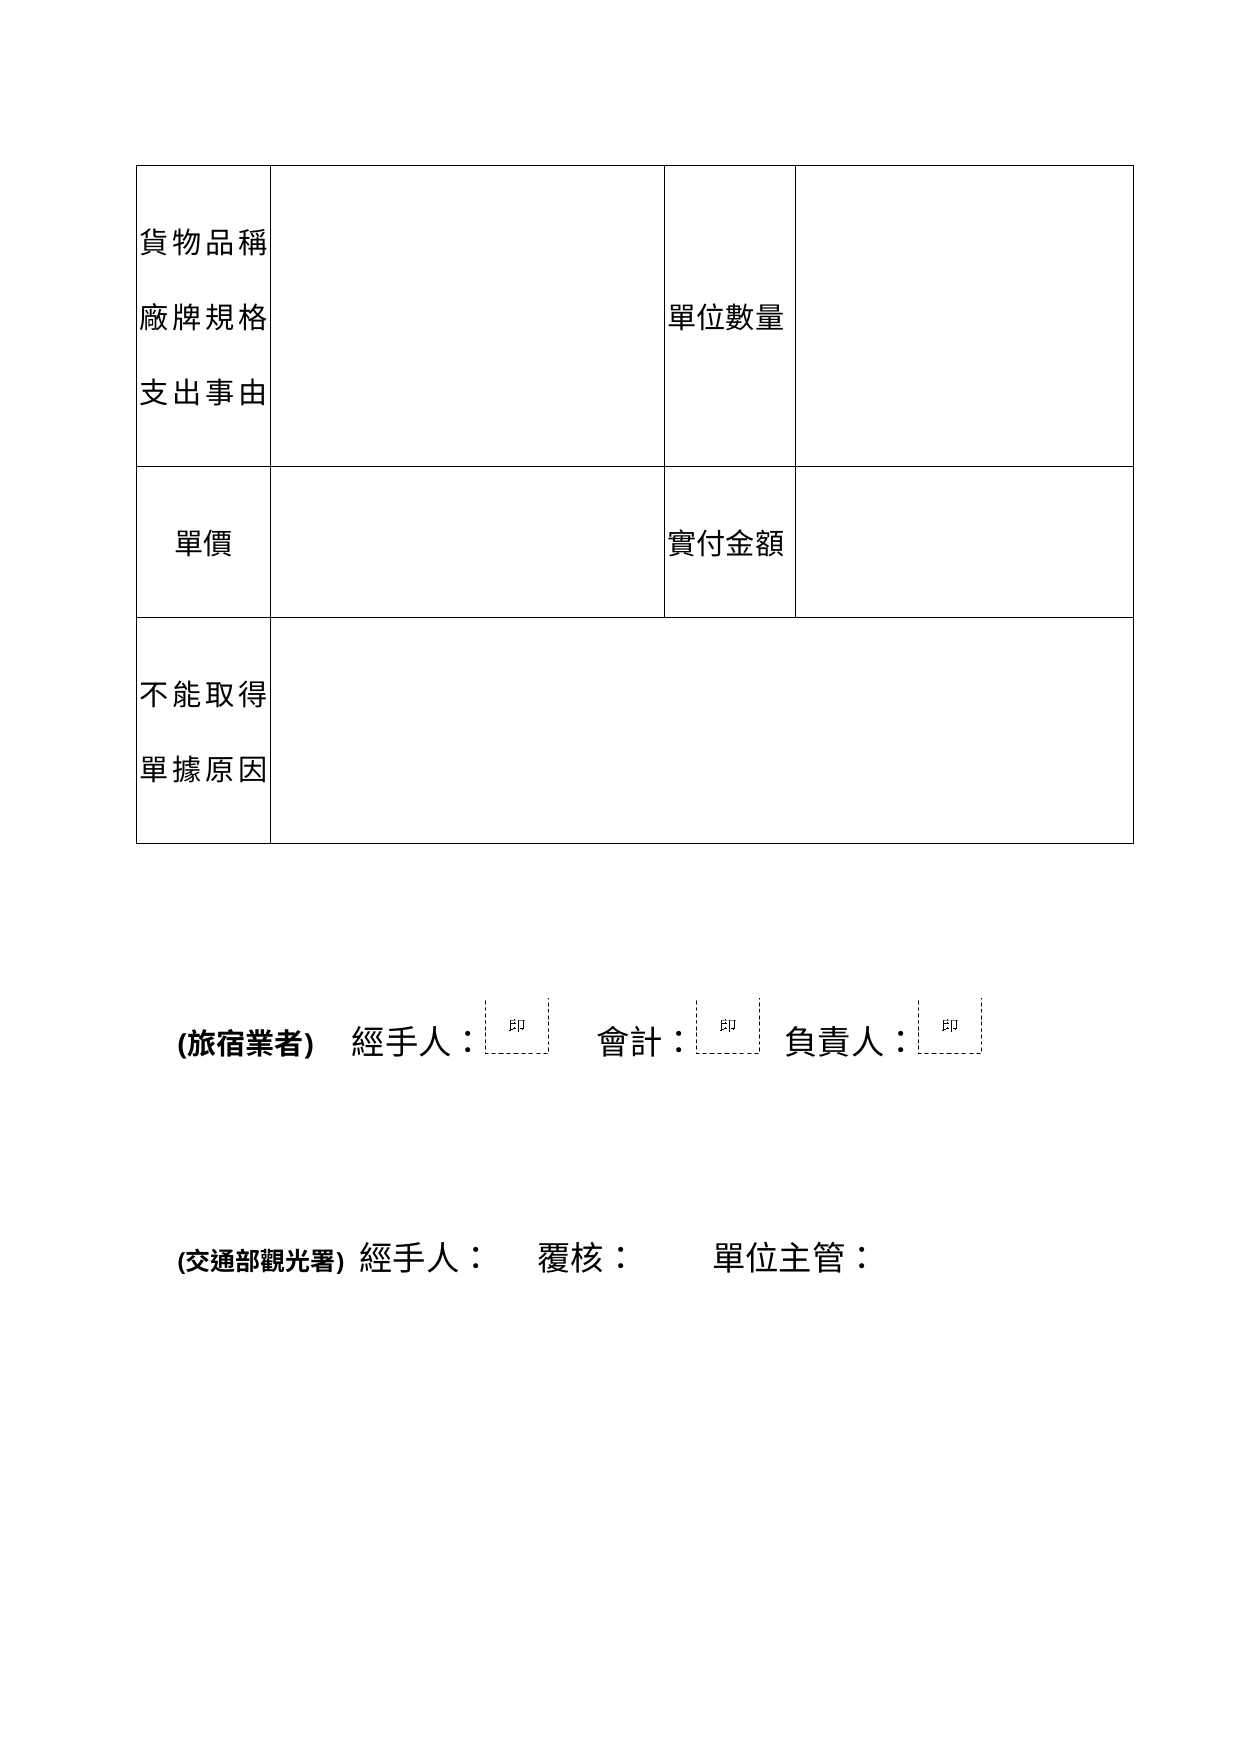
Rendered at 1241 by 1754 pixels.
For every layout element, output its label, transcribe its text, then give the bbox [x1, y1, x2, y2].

text (交通部觀光署) 經手人： 覆核： 單位主管： [177, 1219, 1092, 1294]
picture [917, 998, 984, 1055]
table_cell [796, 467, 1133, 617]
table_cell 貨物品稱廠牌規格支出事由 [137, 166, 270, 466]
table_cell [271, 467, 664, 617]
table_cell 單價 [137, 467, 270, 617]
table_cell [271, 618, 1133, 843]
table_cell [271, 166, 664, 466]
picture [485, 998, 551, 1055]
text (旅宿業者) 經手人： 會計： 負責人： [177, 994, 1092, 1069]
table_cell 不能取得 單據原因 [137, 618, 270, 843]
table_cell 實付金額 [665, 467, 795, 617]
table_cell 單位數量 [665, 166, 795, 466]
picture [695, 998, 762, 1055]
table_cell [796, 166, 1133, 466]
